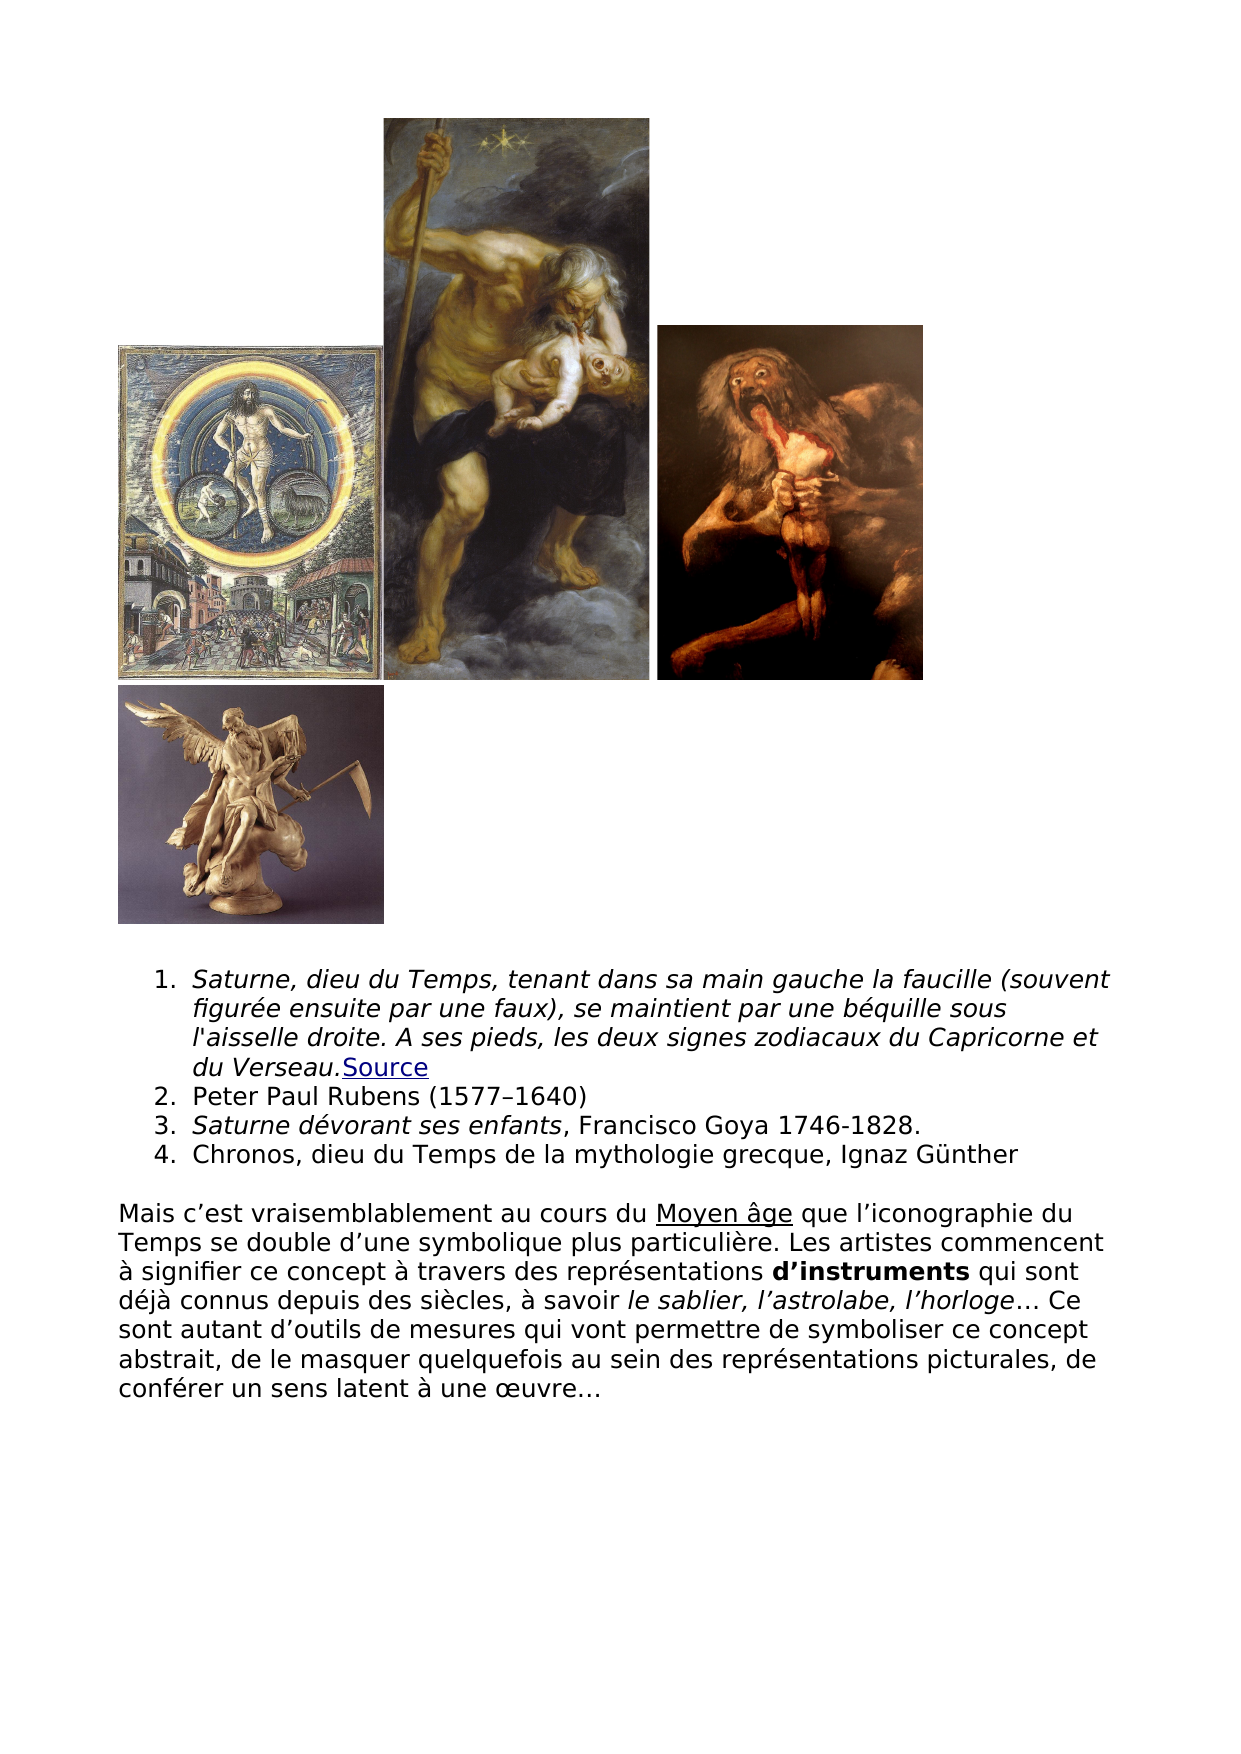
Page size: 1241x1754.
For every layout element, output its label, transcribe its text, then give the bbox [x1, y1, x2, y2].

list Saturne, dieu du Temps, tenant dans sa main gauche la faucille (souvent figurée ensuite par une faux), se maintient par une béquille sous l'aisselle droite. A ses pieds, les deux signes zodiacaux du Capricorne et du Verseau.Source [177, 965, 1122, 1082]
text Mais c’est vraisemblablement au cours du Moyen âge que l’iconographie du Temps se double d’une symbolique plus particulière. Les artistes commencent à signifier ce concept à travers des représentations d’instruments qui sont déjà connus depuis des siècles, à savoir le sablier, l’astrolabe, l’horloge… Ce sont autant d’outils de mesures qui vont permettre de symboliser ce concept abstrait, de le masquer quelquefois au sein des représentations picturales, de conférer un sens latent à une œuvre… [118, 1199, 1122, 1403]
picture [118, 118, 650, 680]
list Peter Paul Rubens (1577–1640) [177, 1082, 1122, 1111]
list Saturne dévorant ses enfants, Francisco Goya 1746-1828. [177, 1111, 1122, 1140]
list Chronos, dieu du Temps de la mythologie grecque, Ignaz Günther [177, 1140, 1122, 1169]
picture [118, 685, 384, 924]
picture [657, 325, 923, 680]
